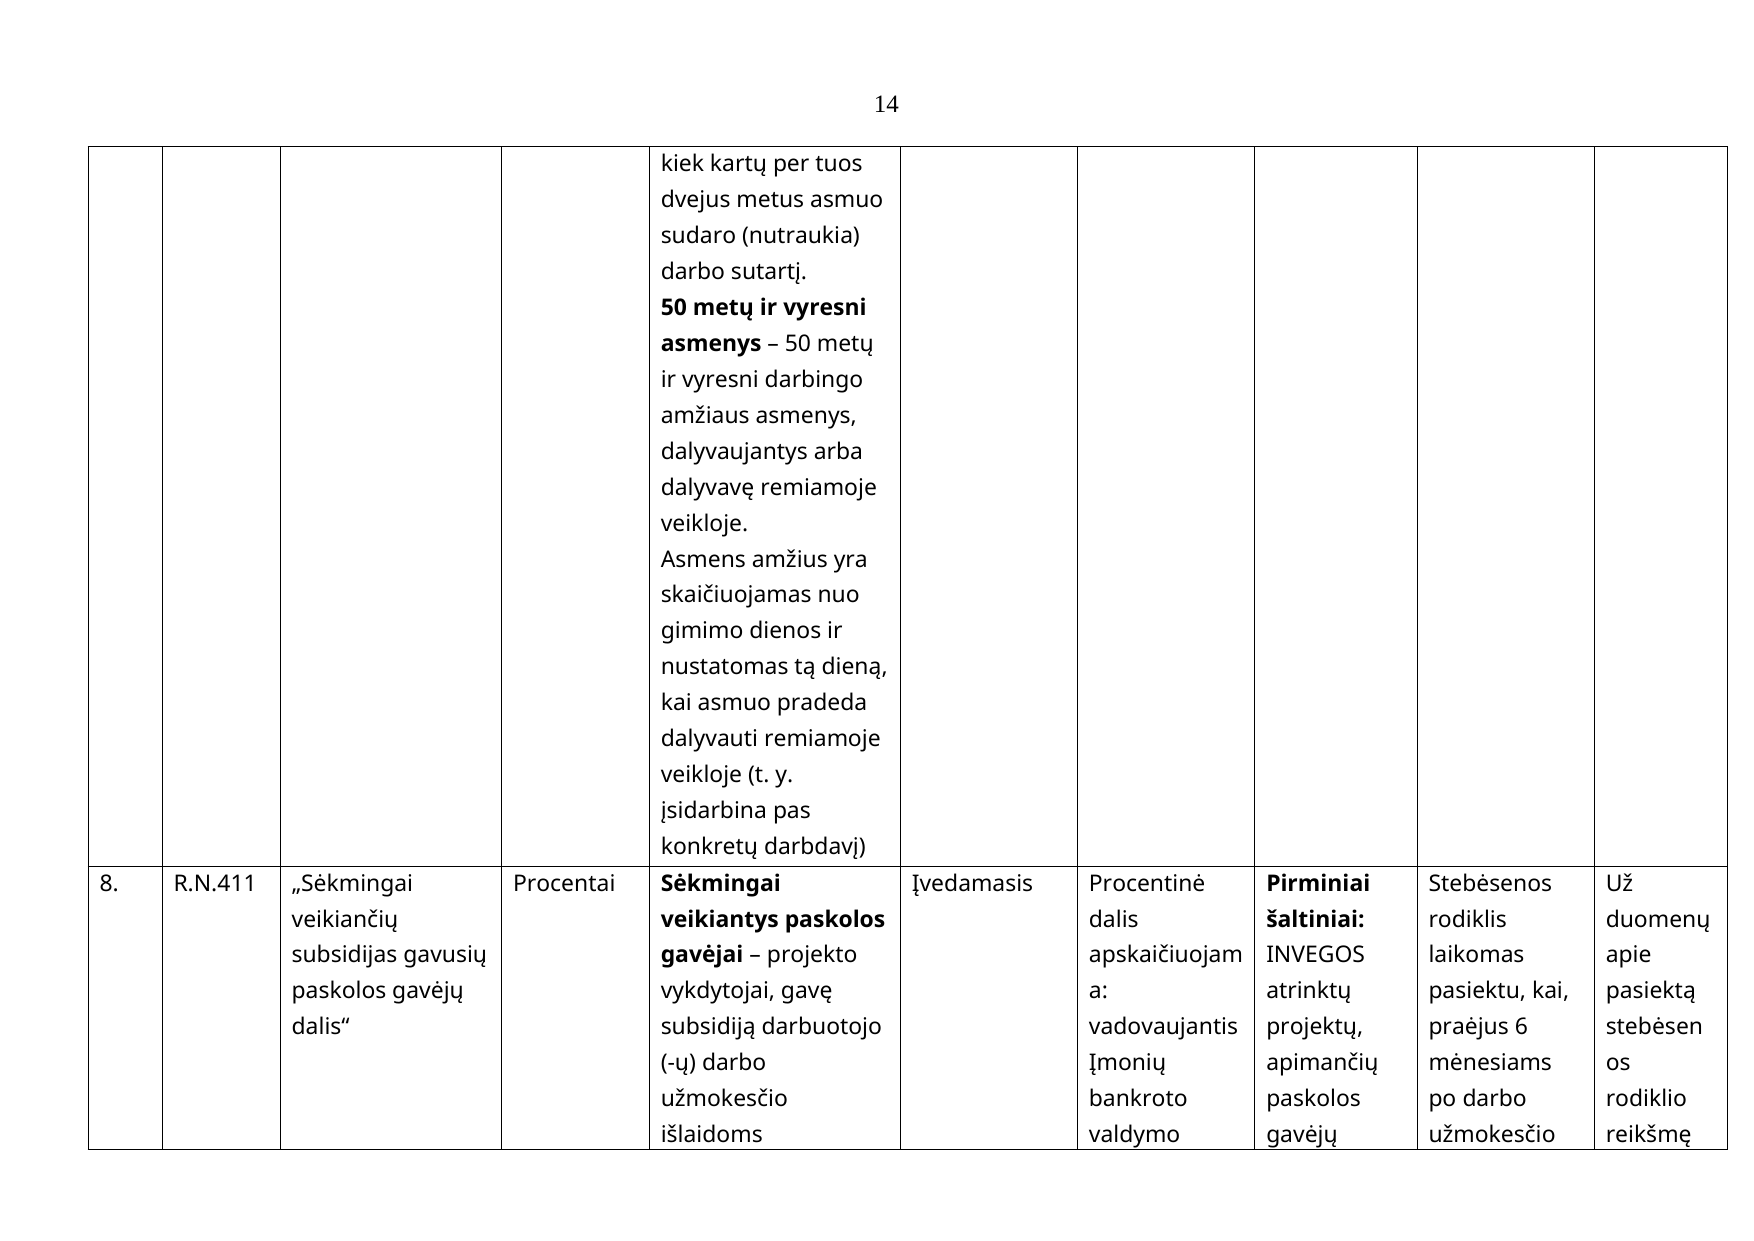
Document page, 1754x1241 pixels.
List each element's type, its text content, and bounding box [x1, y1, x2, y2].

table_cell [163, 147, 280, 866]
table_cell „Sėkmingai veikiančių subsidijas gavusių paskolos gavėjų dalis“ [281, 867, 501, 1149]
table_cell [1595, 147, 1727, 866]
table_cell [502, 147, 649, 866]
table_cell [1418, 147, 1594, 866]
table_cell 8. [89, 867, 162, 1149]
table_cell Procentai [502, 867, 649, 1149]
table_cell Įvedamasis [901, 867, 1077, 1149]
table_cell Pirminiai šaltiniai: INVEGOS atrinktų projektų, apimančių paskolos gavėjų [1255, 867, 1417, 1149]
table_cell Stebėsenos rodiklis laikomas pasiektu, kai, praėjus 6 mėnesiams po darbo užmokesčio [1418, 867, 1594, 1149]
table_cell R.N.411 [163, 867, 280, 1149]
table_cell [281, 147, 501, 866]
table_cell [89, 147, 162, 866]
table_cell [1255, 147, 1417, 866]
table_cell Procentinė dalis apskaičiuojama: vadovaujantis Įmonių bankroto valdymo [1078, 867, 1254, 1149]
table_cell kiek kartų per tuos dvejus metus asmuo sudaro (nutraukia) darbo sutartį. 50 metų ir vyresni asmenys – 50 metų ir vyresni darbingo amžiaus asmenys, dalyvaujantys arba dalyvavę remiamoje veikloje. Asmens amžius yra skaičiuojamas nuo gimimo dienos ir nustatomas tą dieną, kai asmuo pradeda dalyvauti remiamoje veikloje (t. y. įsidarbina pas konkretų darbdavį) [650, 147, 900, 866]
table_cell [1078, 147, 1254, 866]
table_cell Sėkmingai veikiantys paskolos gavėjai – projekto vykdytojai, gavę subsidiją darbuotojo (-ų) darbo užmokesčio išlaidoms [650, 867, 900, 1149]
table_cell [901, 147, 1077, 866]
table_cell Už duomenų apie pasiektą stebėsenos rodiklio reikšmę [1595, 867, 1727, 1149]
